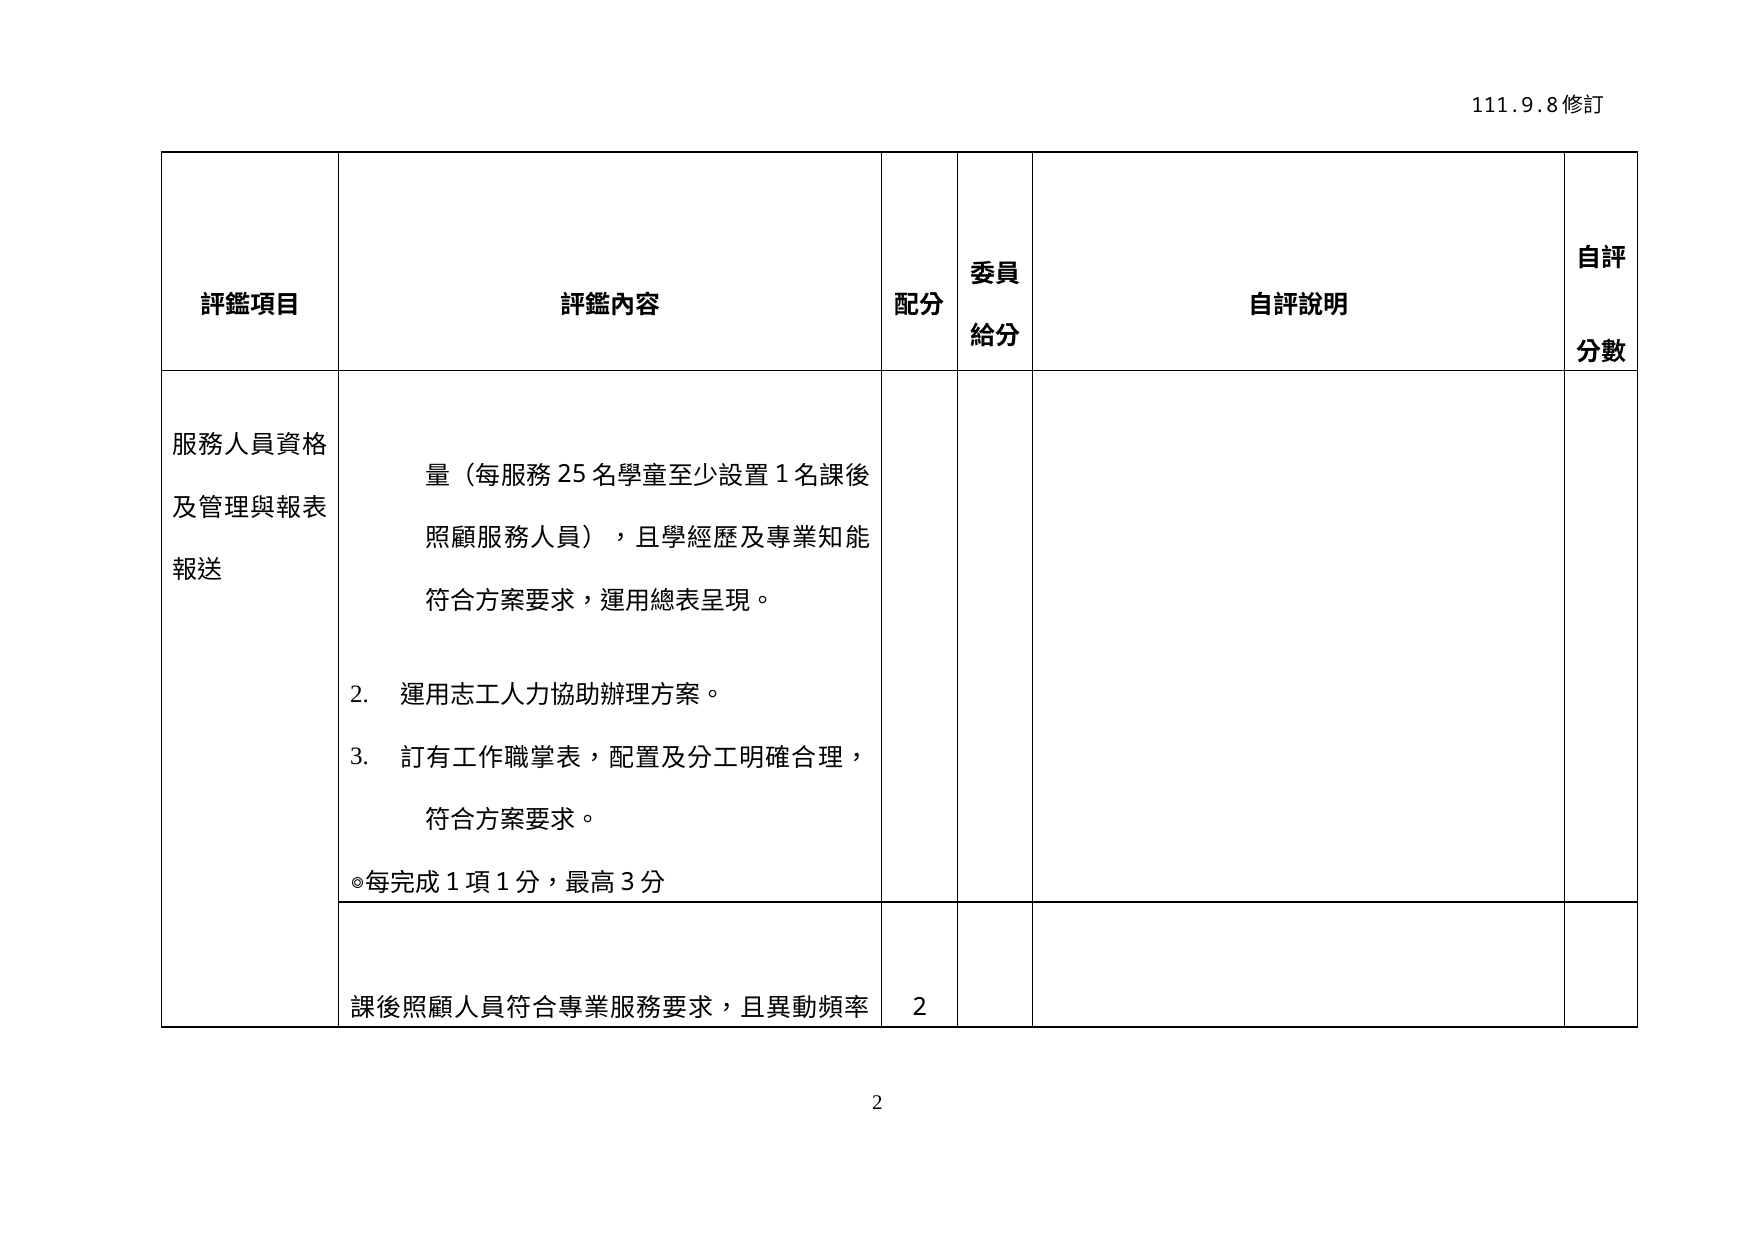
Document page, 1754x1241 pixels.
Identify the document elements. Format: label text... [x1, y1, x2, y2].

table_cell [1565, 903, 1637, 1026]
table_cell [958, 371, 1032, 901]
table_cell [1565, 371, 1637, 901]
table_header 自評說明 [1033, 153, 1564, 370]
table_cell [958, 903, 1032, 1026]
table_header 自評 分數 [1565, 153, 1637, 370]
table_header 評鑑項目 [162, 153, 338, 370]
table_cell [1033, 903, 1564, 1026]
table_cell 課後照顧人員符合專業服務要求，且異動頻率 [339, 903, 881, 1026]
table_cell 量（每服務25名學童至少設置1名課後照顧服務人員），且學經歷及專業知能符合方案要求，運用總表呈現。 運用志工人力協助辦理方案。 訂有工作職掌表，配置及分工明確合理，符合方案要求。 ◎每完成1項1分，最高3分 [339, 371, 881, 901]
table_cell 2 [882, 903, 957, 1026]
table_cell 服務人員資格及管理與報表報送 [162, 371, 338, 1026]
table_header 配分 [882, 153, 957, 370]
table_header 委員給分 [958, 153, 1032, 370]
table_header 評鑑內容 [339, 153, 881, 370]
table_cell [1033, 371, 1564, 901]
table_cell [882, 371, 957, 901]
